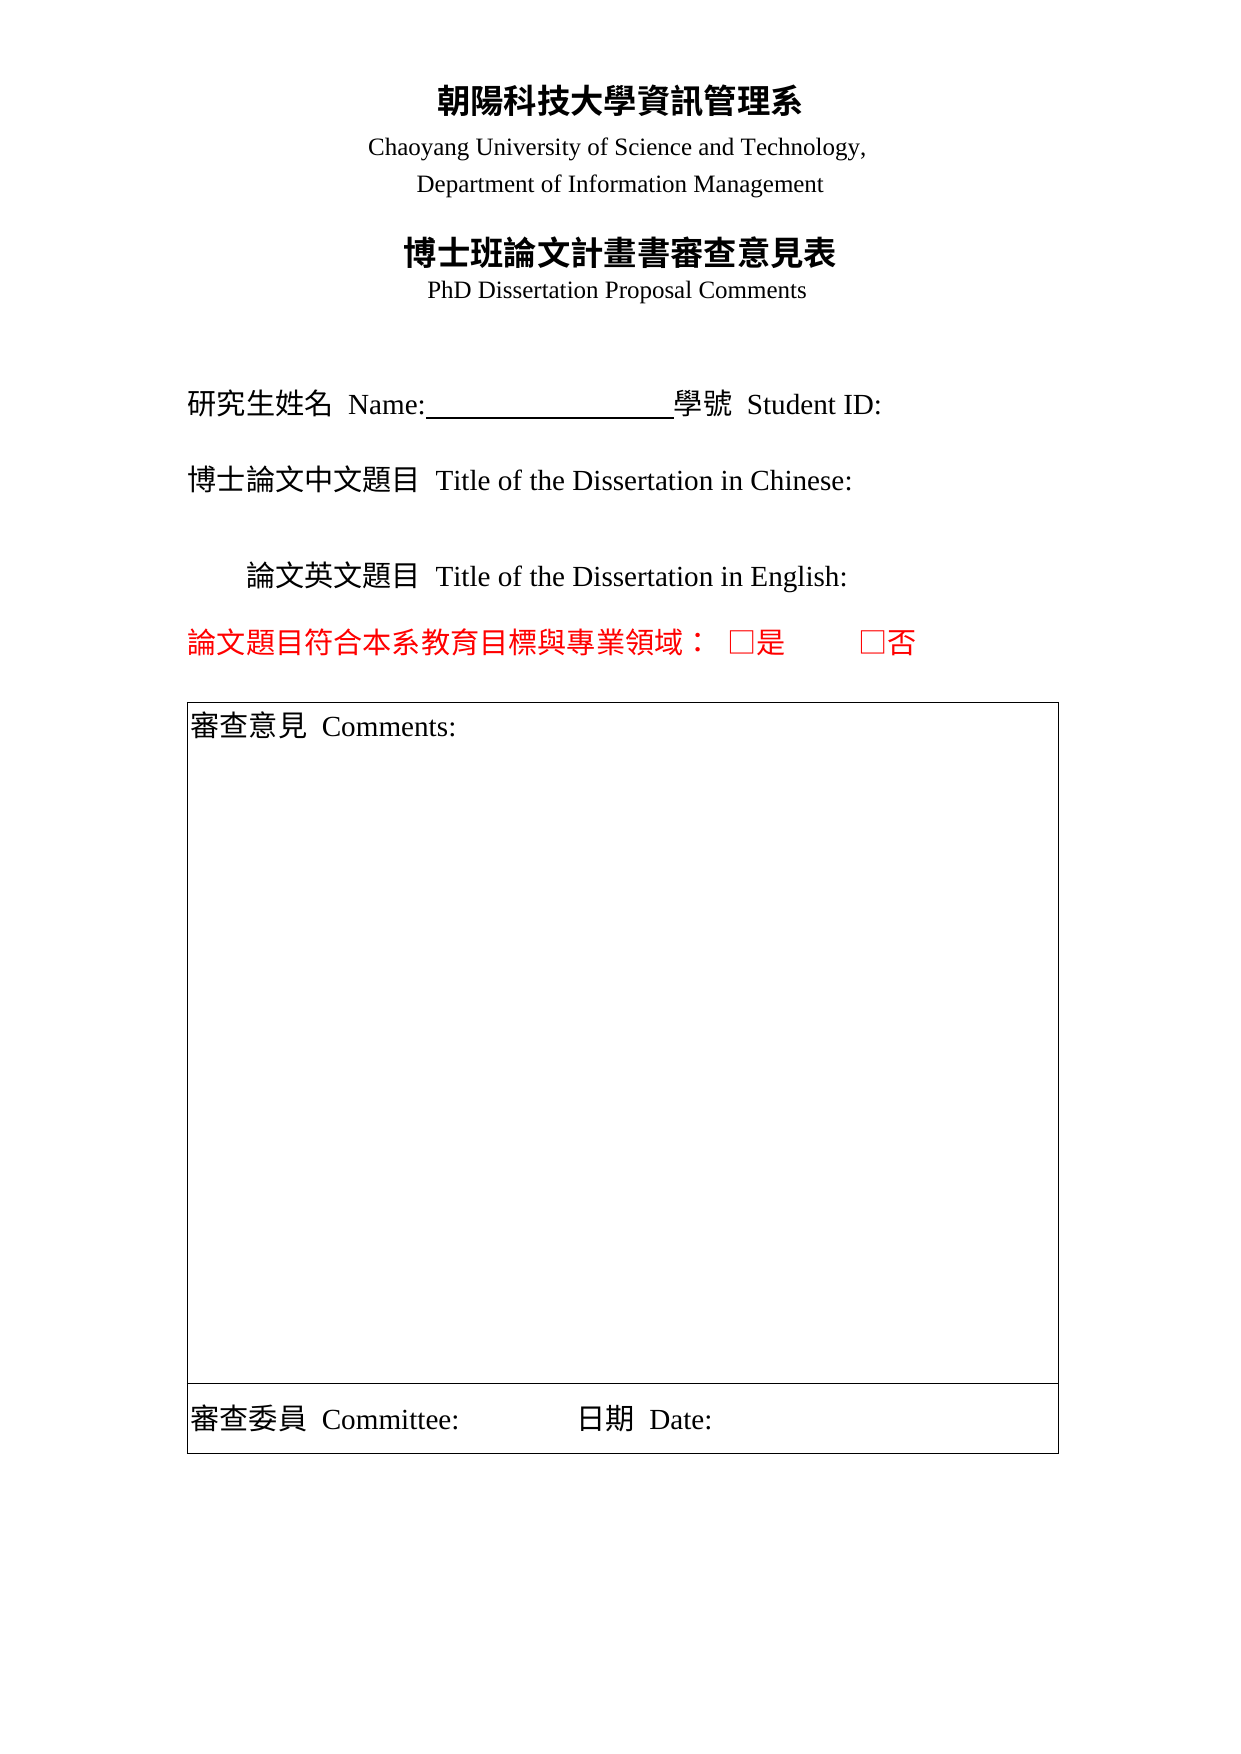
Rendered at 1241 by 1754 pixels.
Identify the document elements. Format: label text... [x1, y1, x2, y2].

text 朝陽科技大學資訊管理系 [187, 75, 1053, 123]
text 研究生姓名 Name: 學號 Student ID: [187, 381, 1053, 423]
table_cell 審查委員 Committee: 日期 Date: [188, 1384, 1058, 1452]
text PhD Dissertation Proposal Comments [187, 275, 1053, 304]
text 博士班論文計畫書審查意見表 [187, 227, 1053, 275]
table_header 審查意見 Comments: [188, 703, 1058, 1382]
text Chaoyang University of Science and Technology, [187, 123, 1053, 161]
text 論文題目符合本系教育目標與專業領域： □是 □否 [187, 620, 1053, 662]
text 論文英文題目 Title of the Dissertation in English: [187, 552, 1053, 595]
text 博士論文中文題目 Title of the Dissertation in Chinese: [187, 456, 1053, 499]
text Department of Information Management [187, 161, 1053, 198]
